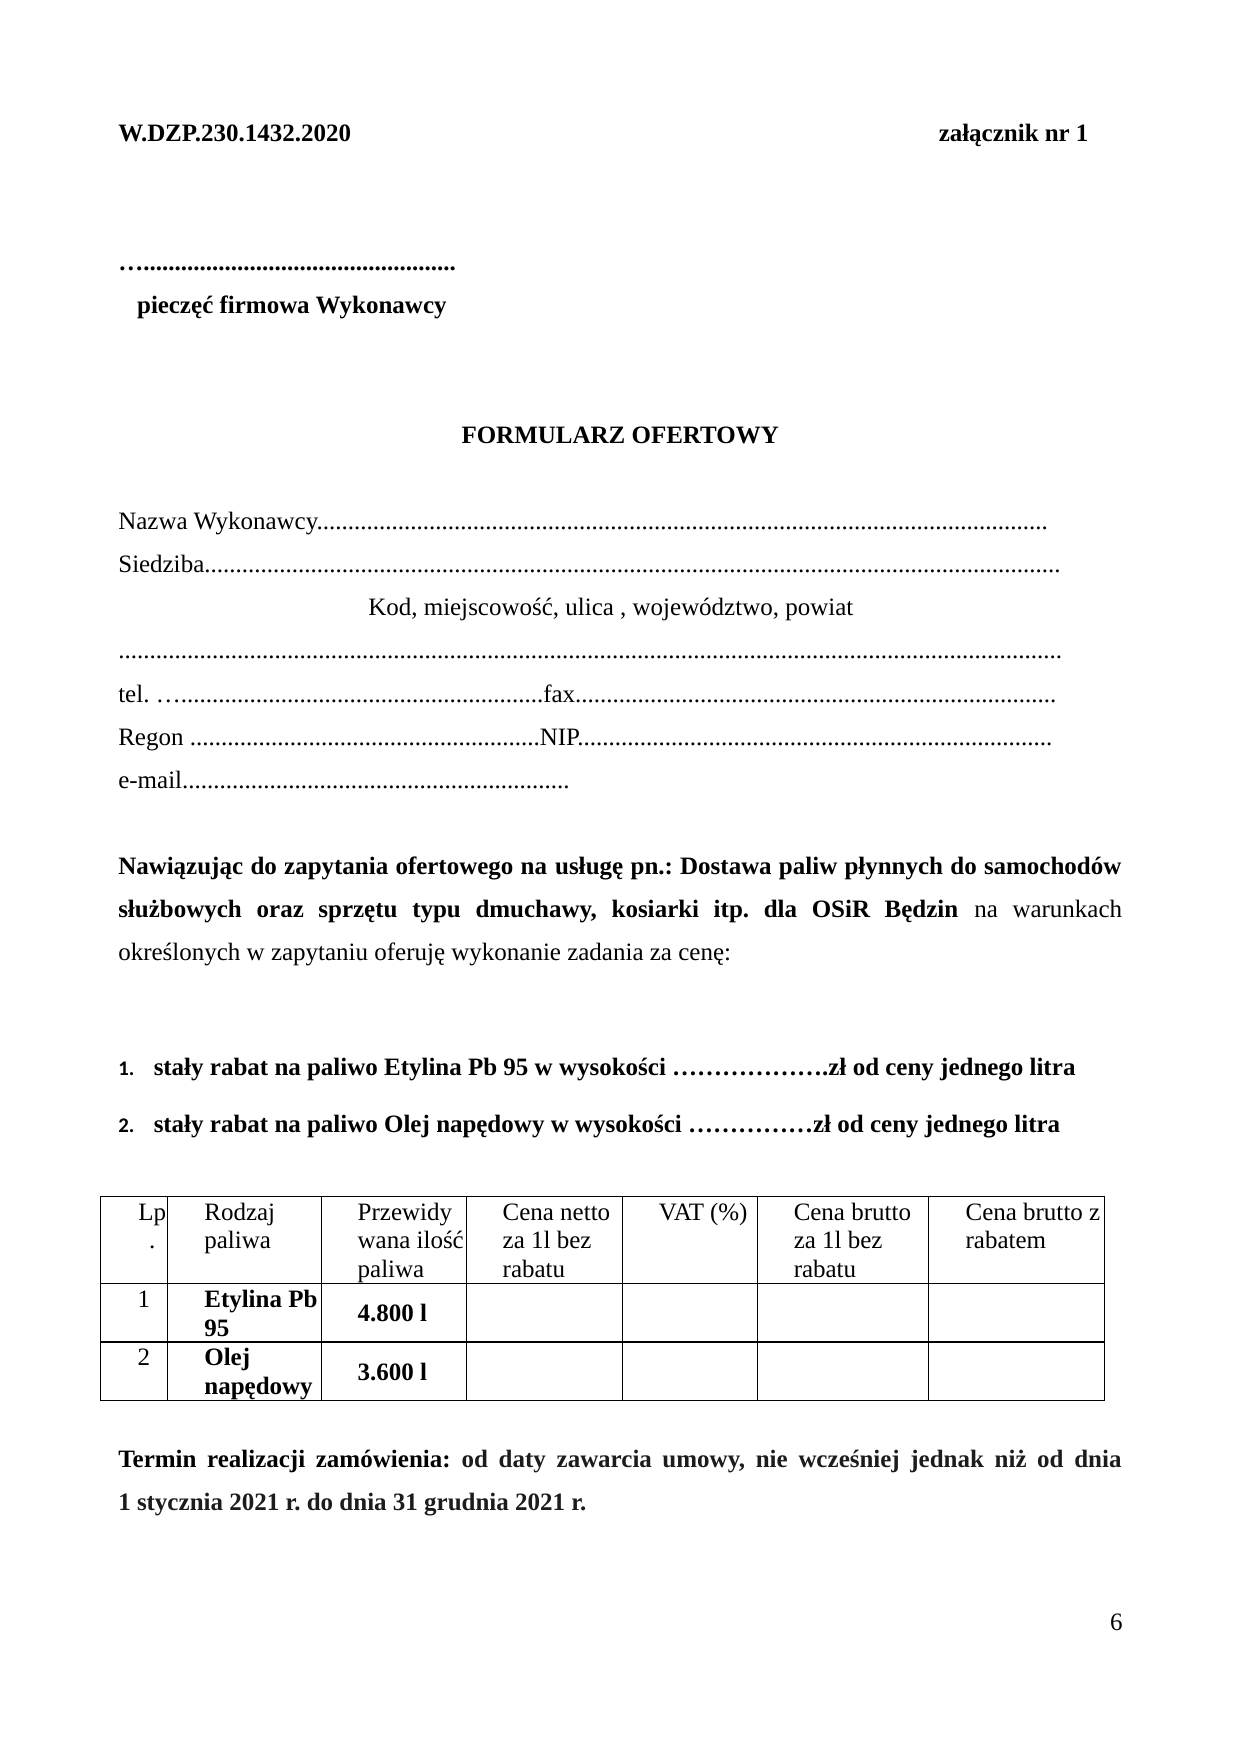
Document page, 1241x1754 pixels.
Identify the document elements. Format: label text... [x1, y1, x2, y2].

table_cell 1 [101, 1284, 167, 1341]
text Siedziba......................................................................................................................................... [118, 549, 1122, 578]
text Kod, miejscowość, ulica , województwo, powiat [118, 592, 1122, 621]
table_header Cena brutto za 1l bez rabatu [758, 1197, 928, 1283]
table_header Cena netto za 1l bez rabatu [467, 1197, 622, 1283]
table_cell 4.800 l [322, 1284, 466, 1341]
table_header Rodzaj paliwa [168, 1197, 321, 1283]
text Nawiązując do zapytania ofertowego na usługę pn.: Dostawa paliw płynnych do samochodów służbowych oraz sprzętu typu dmuchawy, kosiarki itp. dla OSiR Będzin na warunkach określonych w zapytaniu oferuję wykonanie zadania za cenę: [118, 851, 1122, 966]
list stały rabat na paliwo Olej napędowy w wysokości ……………zł od ceny jednego litra [118, 1109, 1122, 1138]
table_cell [467, 1343, 622, 1400]
subtitle FORMULARZ OFERTOWY [118, 420, 1122, 449]
text ….................................................. pieczęć firmowa Wykonawcy [118, 247, 1122, 319]
table_cell [623, 1284, 757, 1341]
table_cell Etylina Pb 95 [168, 1284, 321, 1341]
text Regon ........................................................NIP............................................................................ [118, 722, 1122, 751]
text e-mail.............................................................. [118, 765, 1122, 794]
table_cell 3.600 l [322, 1343, 466, 1400]
table_cell [758, 1284, 928, 1341]
list stały rabat na paliwo Etylina Pb 95 w wysokości ……………….zł od ceny jednego litra [118, 1052, 1122, 1081]
text Nazwa Wykonawcy..................................................................................................................... [118, 506, 1122, 535]
table_cell [929, 1343, 1104, 1400]
table_header Lp. [101, 1197, 167, 1283]
table_header Cena brutto z rabatem [929, 1197, 1104, 1283]
table_header VAT (%) [623, 1197, 757, 1283]
table_cell [467, 1284, 622, 1341]
text ....................................................................................................................................................... [118, 636, 1122, 664]
table_cell 2 [101, 1343, 167, 1400]
table_cell [929, 1284, 1104, 1341]
table_header Przewidywana ilość paliwa [322, 1197, 466, 1283]
text W.DZP.230.1432.2020 załącznik nr 1 [118, 118, 1122, 147]
text tel. …..........................................................fax............................................................................. [118, 679, 1122, 707]
table_cell [758, 1343, 928, 1400]
table_cell Olej napędowy [168, 1343, 321, 1400]
table_cell [623, 1343, 757, 1400]
text Termin realizacji zamówienia: od daty zawarcia umowy, nie wcześniej jednak niż od dnia 1 stycznia 2021 r. do dnia 31 grudnia 2021 r. [118, 1444, 1122, 1516]
